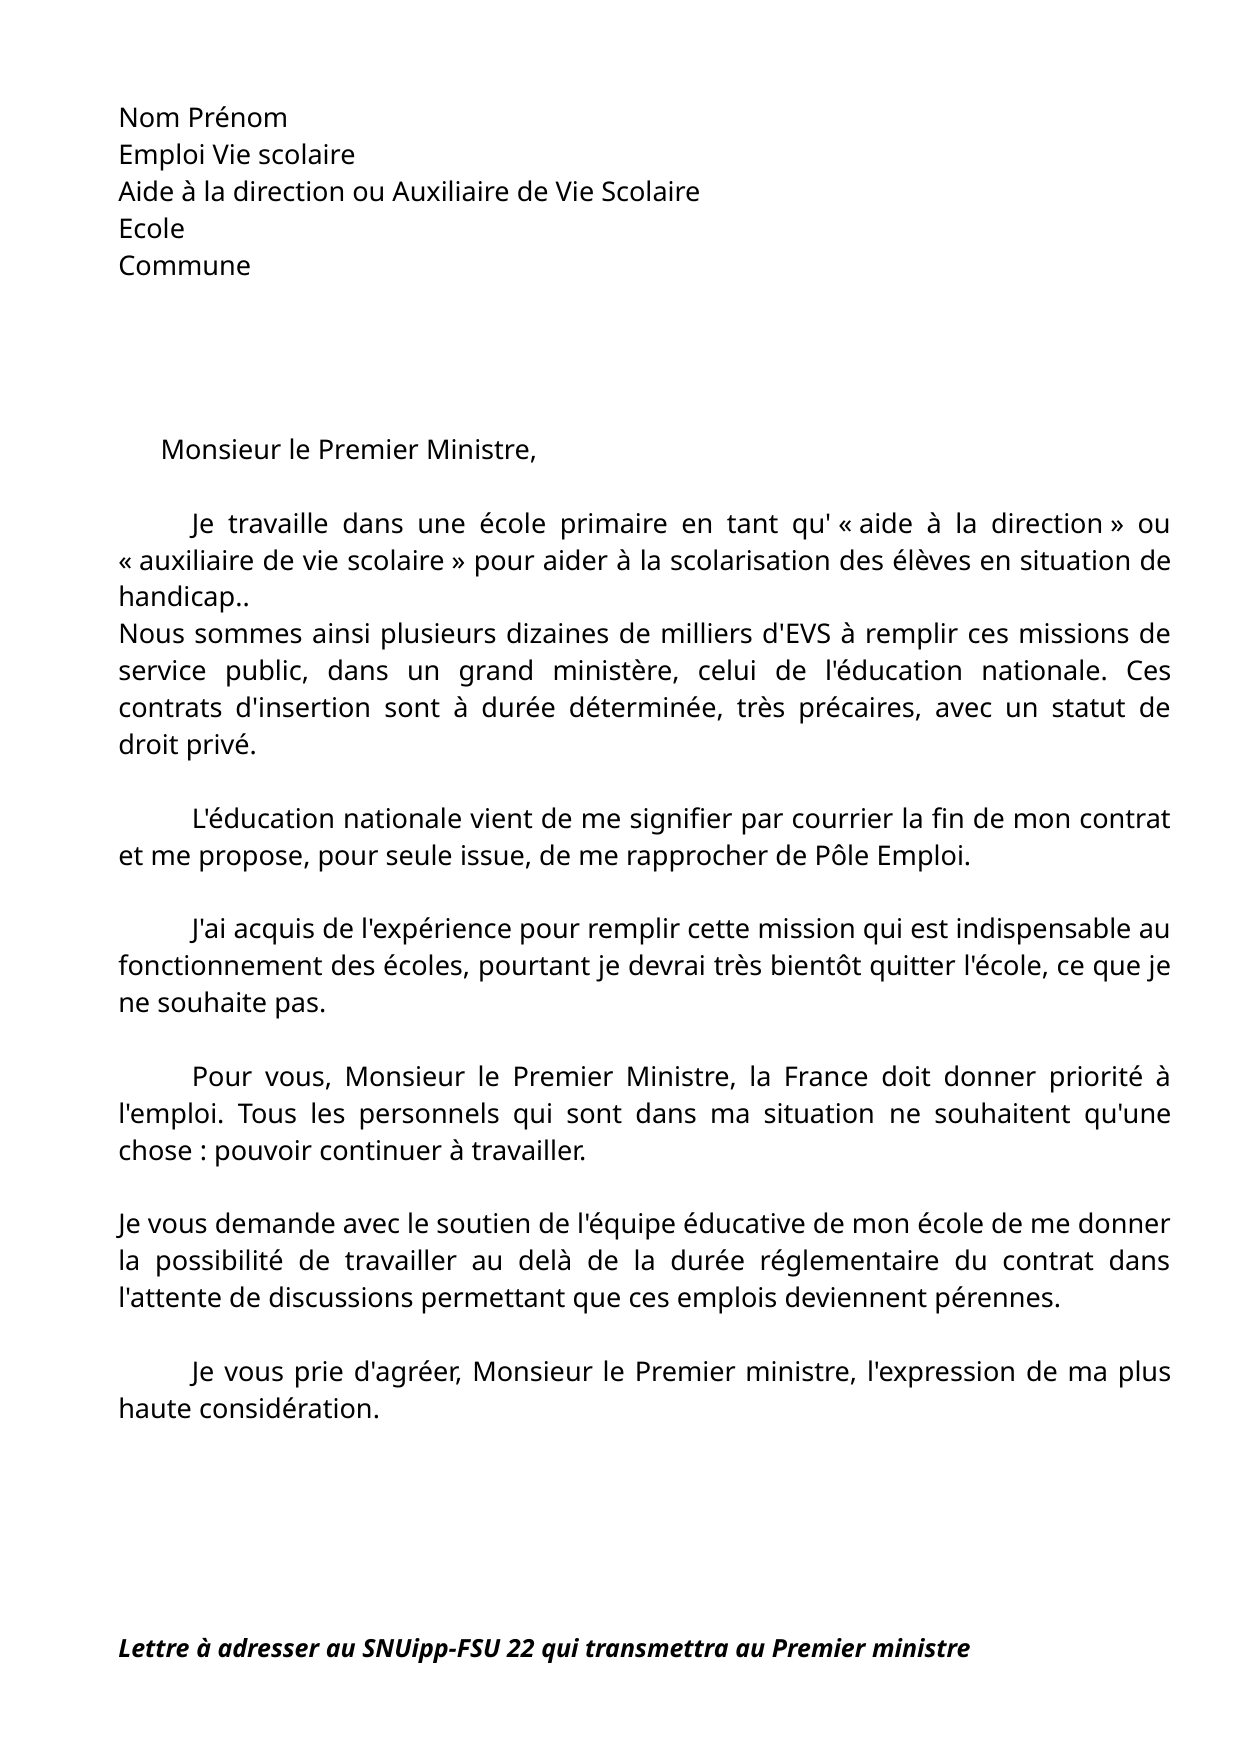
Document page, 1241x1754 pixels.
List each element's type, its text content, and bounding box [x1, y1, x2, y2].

text L'éducation nationale vient de me signifier par courrier la fin de mon contrat et me propose, pour seule issue, de me rapprocher de Pôle Emploi. [118, 799, 1171, 873]
text Nous sommes ainsi plusieurs dizaines de milliers d'EVS à remplir ces missions de service public, dans un grand ministère, celui de l'éducation nationale. Ces contrats d'insertion sont à durée déterminée, très précaires, avec un statut de droit privé. [118, 615, 1171, 762]
text Pour vous, Monsieur le Premier Ministre, la France doit donner priorité à l'emploi. Tous les personnels qui sont dans ma situation ne souhaitent qu'une chose : pouvoir continuer à travailler. [118, 1057, 1171, 1168]
text Aide à la direction ou Auxiliaire de Vie Scolaire [118, 172, 1171, 209]
text Ecole [118, 209, 1171, 246]
text J'ai acquis de l'expérience pour remplir cette mission qui est indispensable au fonctionnement des écoles, pourtant je devrai très bientôt quitter l'école, ce que je ne souhaite pas. [118, 910, 1171, 1020]
text Nom Prénom [118, 98, 1171, 135]
text Lettre à adresser au SNUipp-FSU 22 qui transmettra au Premier ministre [118, 1630, 1171, 1664]
text Emploi Vie scolaire [118, 135, 1171, 172]
text Commune [118, 246, 1171, 283]
text Monsieur le Premier Ministre, [118, 430, 1171, 467]
text Je travaille dans une école primaire en tant qu' « aide à la direction » ou « auxiliaire de vie scolaire » pour aider à la scolarisation des élèves en situation de handicap.. [118, 504, 1171, 615]
text Je vous prie d'agréer, Monsieur le Premier ministre, l'expression de ma plus haute considération. [118, 1352, 1171, 1426]
text Je vous demande avec le soutien de l'équipe éducative de mon école de me donner la possibilité de travailler au delà de la durée réglementaire du contrat dans l'attente de discussions permettant que ces emplois deviennent pérennes. [118, 1205, 1171, 1315]
